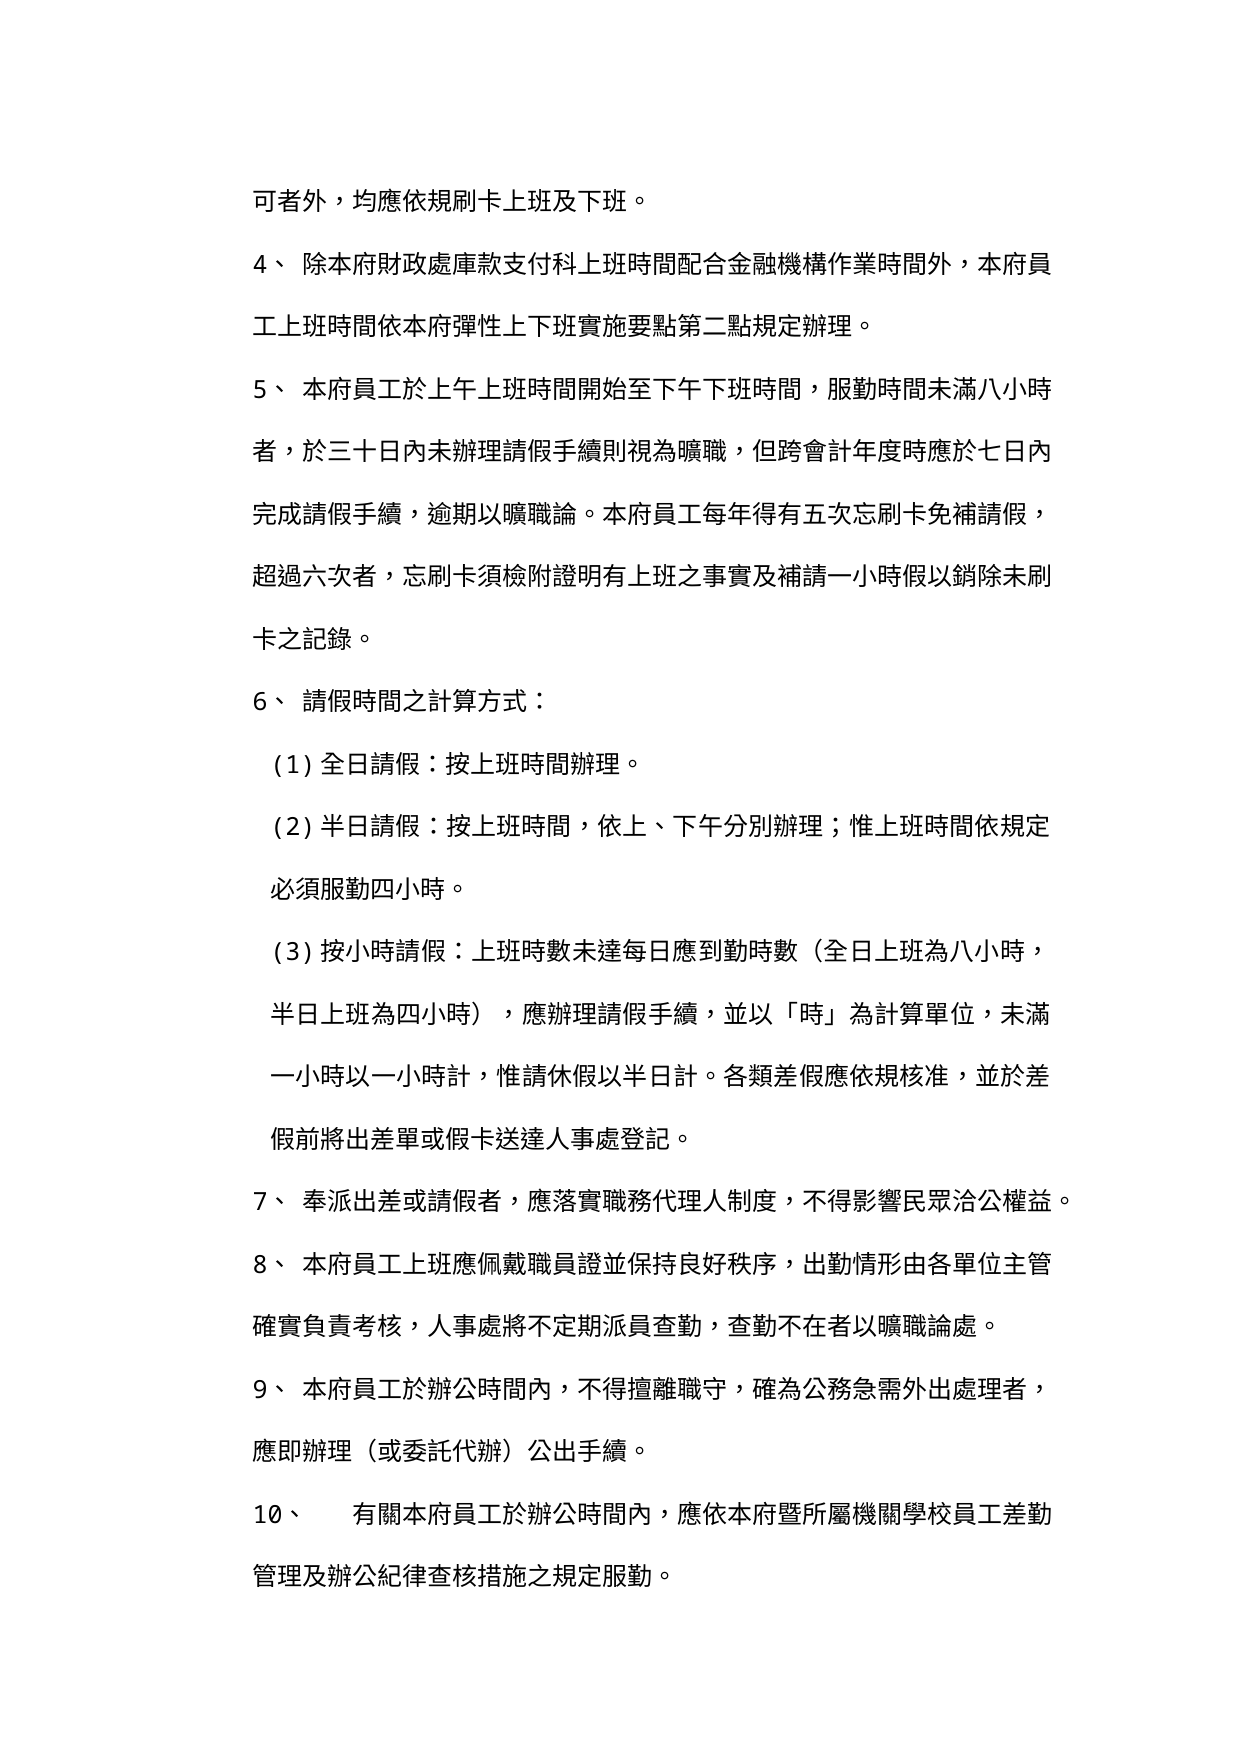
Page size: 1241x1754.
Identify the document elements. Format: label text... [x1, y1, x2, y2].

list 奉派出差或請假者，應落實職務代理人制度，不得影響民眾洽公權益。 [252, 1158, 1053, 1221]
list 半日請假：按上班時間，依上、下午分別辦理；惟上班時間依規定必須服勤四小時。 [270, 783, 1053, 908]
list 全日請假：按上班時間辦理。 [270, 721, 1053, 783]
list 除本府財政處庫款支付科上班時間配合金融機構作業時間外，本府員工上班時間依本府彈性上下班實施要點第二點規定辦理。 [252, 221, 1053, 346]
list 按小時請假：上班時數未達每日應到勤時數（全日上班為八小時，半日上班為四小時），應辦理請假手續，並以「時」為計算單位，未滿一小時以一小時計，惟請休假以半日計。各類差假應依規核准，並於差假前將出差單或假卡送達人事處登記。 [270, 908, 1053, 1158]
list 本府員工上班應佩戴職員證並保持良好秩序，出勤情形由各單位主管確實負責考核，人事處將不定期派員查勤，查勤不在者以曠職論處。 [252, 1221, 1053, 1346]
list 本府員工於辦公時間內，不得擅離職守，確為公務急需外出處理者，應即辦理（或委託代辦）公出手續。 [252, 1346, 1053, 1471]
list 可者外，均應依規刷卡上班及下班。 [252, 158, 1053, 221]
list 有關本府員工於辦公時間內，應依本府暨所屬機關學校員工差勤管理及辦公紀律查核措施之規定服勤。 [252, 1471, 1053, 1596]
list 請假時間之計算方式： [252, 658, 1053, 721]
list 本府員工於上午上班時間開始至下午下班時間，服勤時間未滿八小時者，於三十日內未辦理請假手續則視為曠職，但跨會計年度時應於七日內完成請假手續，逾期以曠職論。本府員工每年得有五次忘刷卡免補請假，超過六次者，忘刷卡須檢附證明有上班之事實及補請一小時假以銷除未刷卡之記錄。 [252, 346, 1053, 658]
